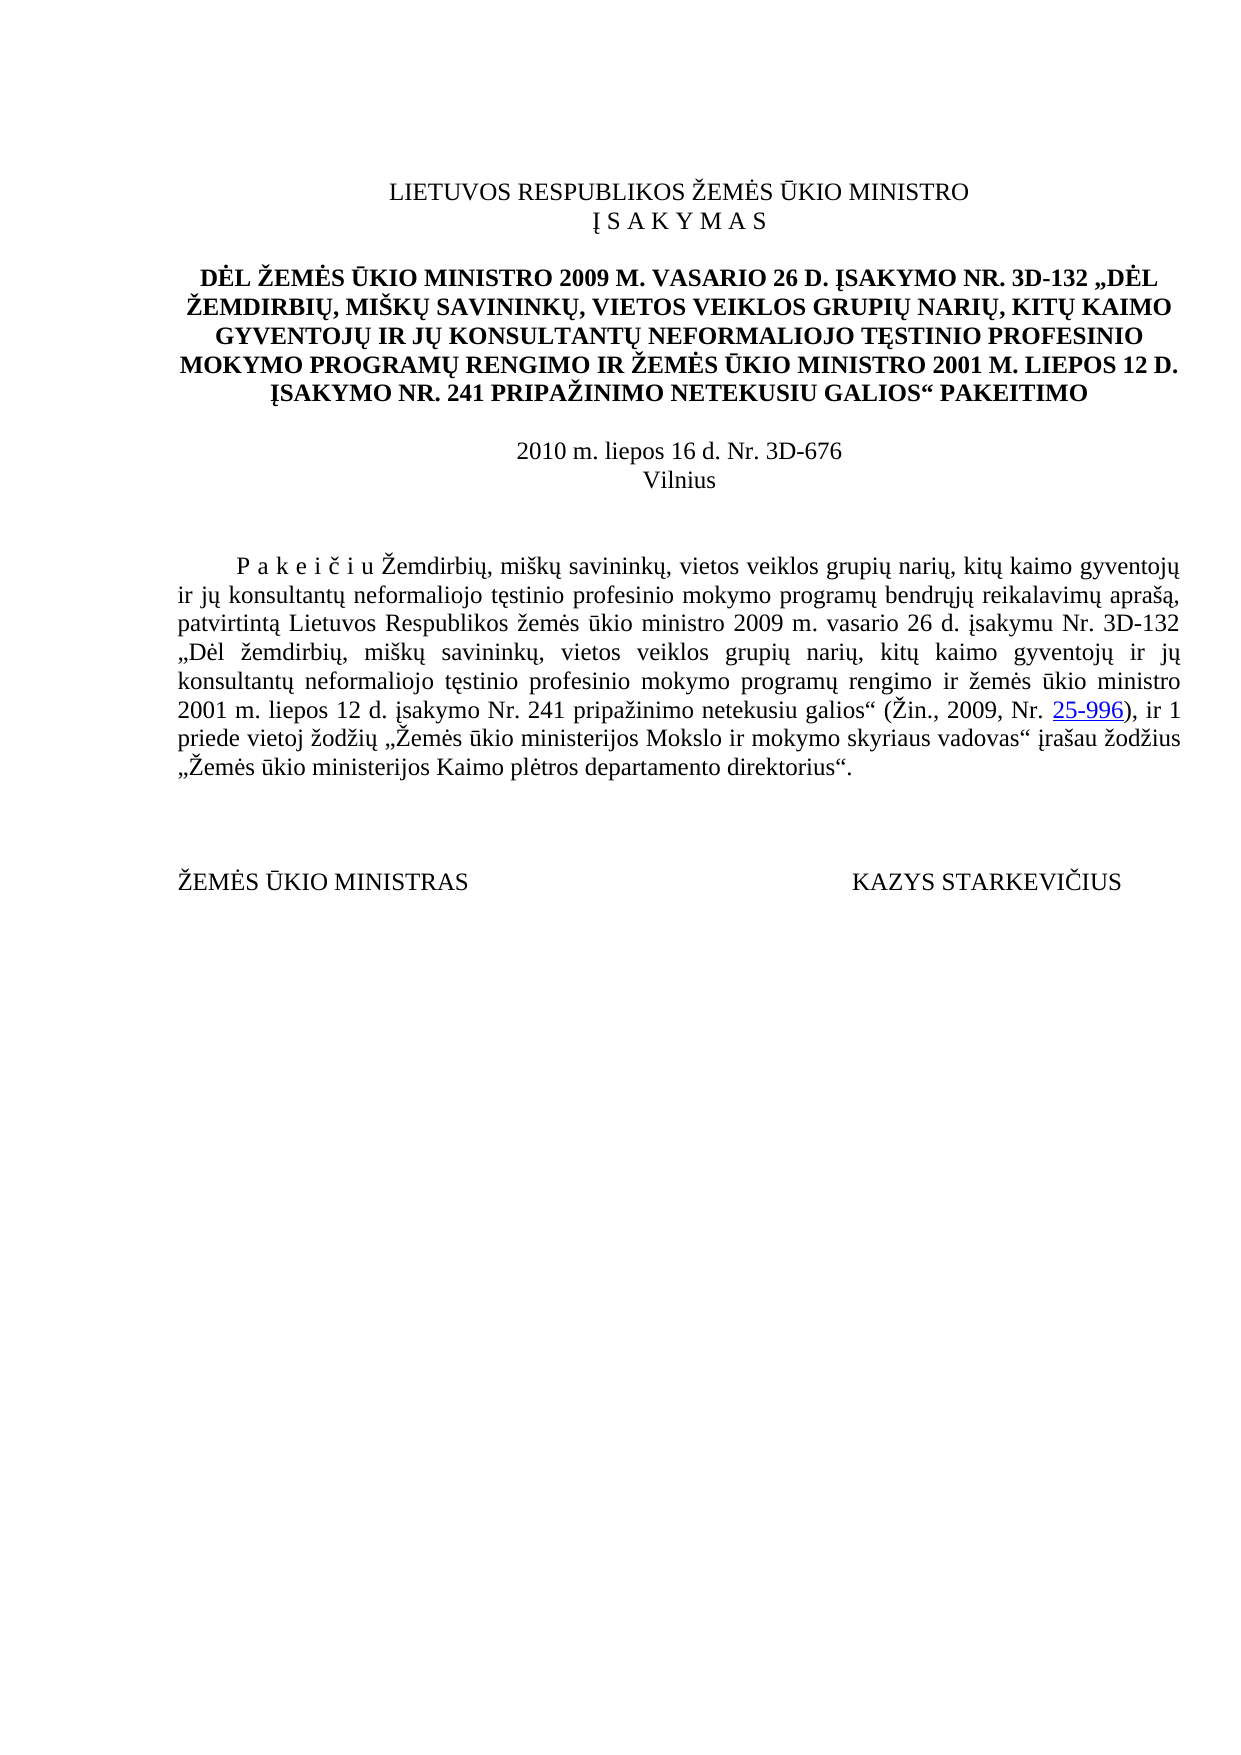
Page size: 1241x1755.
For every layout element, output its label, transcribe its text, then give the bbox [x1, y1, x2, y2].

text LIETUVOS RESPUBLIKOS ŽEMĖS ŪKIO MINISTRO [177, 177, 1181, 206]
text Žemės ūkio ministras Kazys Starkevičius [177, 867, 1181, 896]
text Į S A K Y M A S [177, 206, 1181, 235]
text P a k e i č i u Žemdirbių, miškų savininkų, vietos veiklos grupių narių, kitų kaimo gyventojų ir jų konsultantų neformaliojo tęstinio profesinio mokymo programų bendrųjų reikalavimų aprašą, patvirtintą Lietuvos Respublikos žemės ūkio ministro 2009 m. vasario 26 d. įsakymu Nr. 3D-132 „Dėl žemdirbių, miškų savininkų, vietos veiklos grupių narių, kitų kaimo gyventojų ir jų konsultantų neformaliojo tęstinio profesinio mokymo programų rengimo ir žemės ūkio ministro 2001 m. liepos 12 d. įsakymo Nr. 241 pripažinimo netekusiu galios“ (Žin., 2009, Nr. 25-996), ir 1 priede vietoj žodžių „Žemės ūkio ministerijos Mokslo ir mokymo skyriaus vadovas“ įrašau žodžius „Žemės ūkio ministerijos Kaimo plėtros departamento direktorius“. [177, 551, 1181, 781]
text DĖL ŽEMĖS ŪKIO MINISTRO 2009 M. VASARIO 26 D. ĮSAKYMO Nr. 3D-132 „DĖL ŽEMDIRBIŲ, MIŠKŲ SAVININKŲ, VIETOS VEIKLOS GRUPIŲ NARIŲ, KITŲ KAIMO GYVENTOJŲ IR JŲ KONSULTANTŲ NEFORMALIOJO TĘSTINIO PROFESINIO MOKYMO PROGRAMŲ RENGIMO IR ŽEMĖS ŪKIO MINISTRO 2001 M. LIEPOS 12 D. ĮSAKYMO Nr. 241 PRIPAŽINIMO NETEKUSIU GALIOS“ PAKEITIMO [177, 263, 1181, 407]
text Vilnius [177, 465, 1181, 493]
text 2010 m. liepos 16 d. Nr. 3D-676 [177, 436, 1181, 465]
